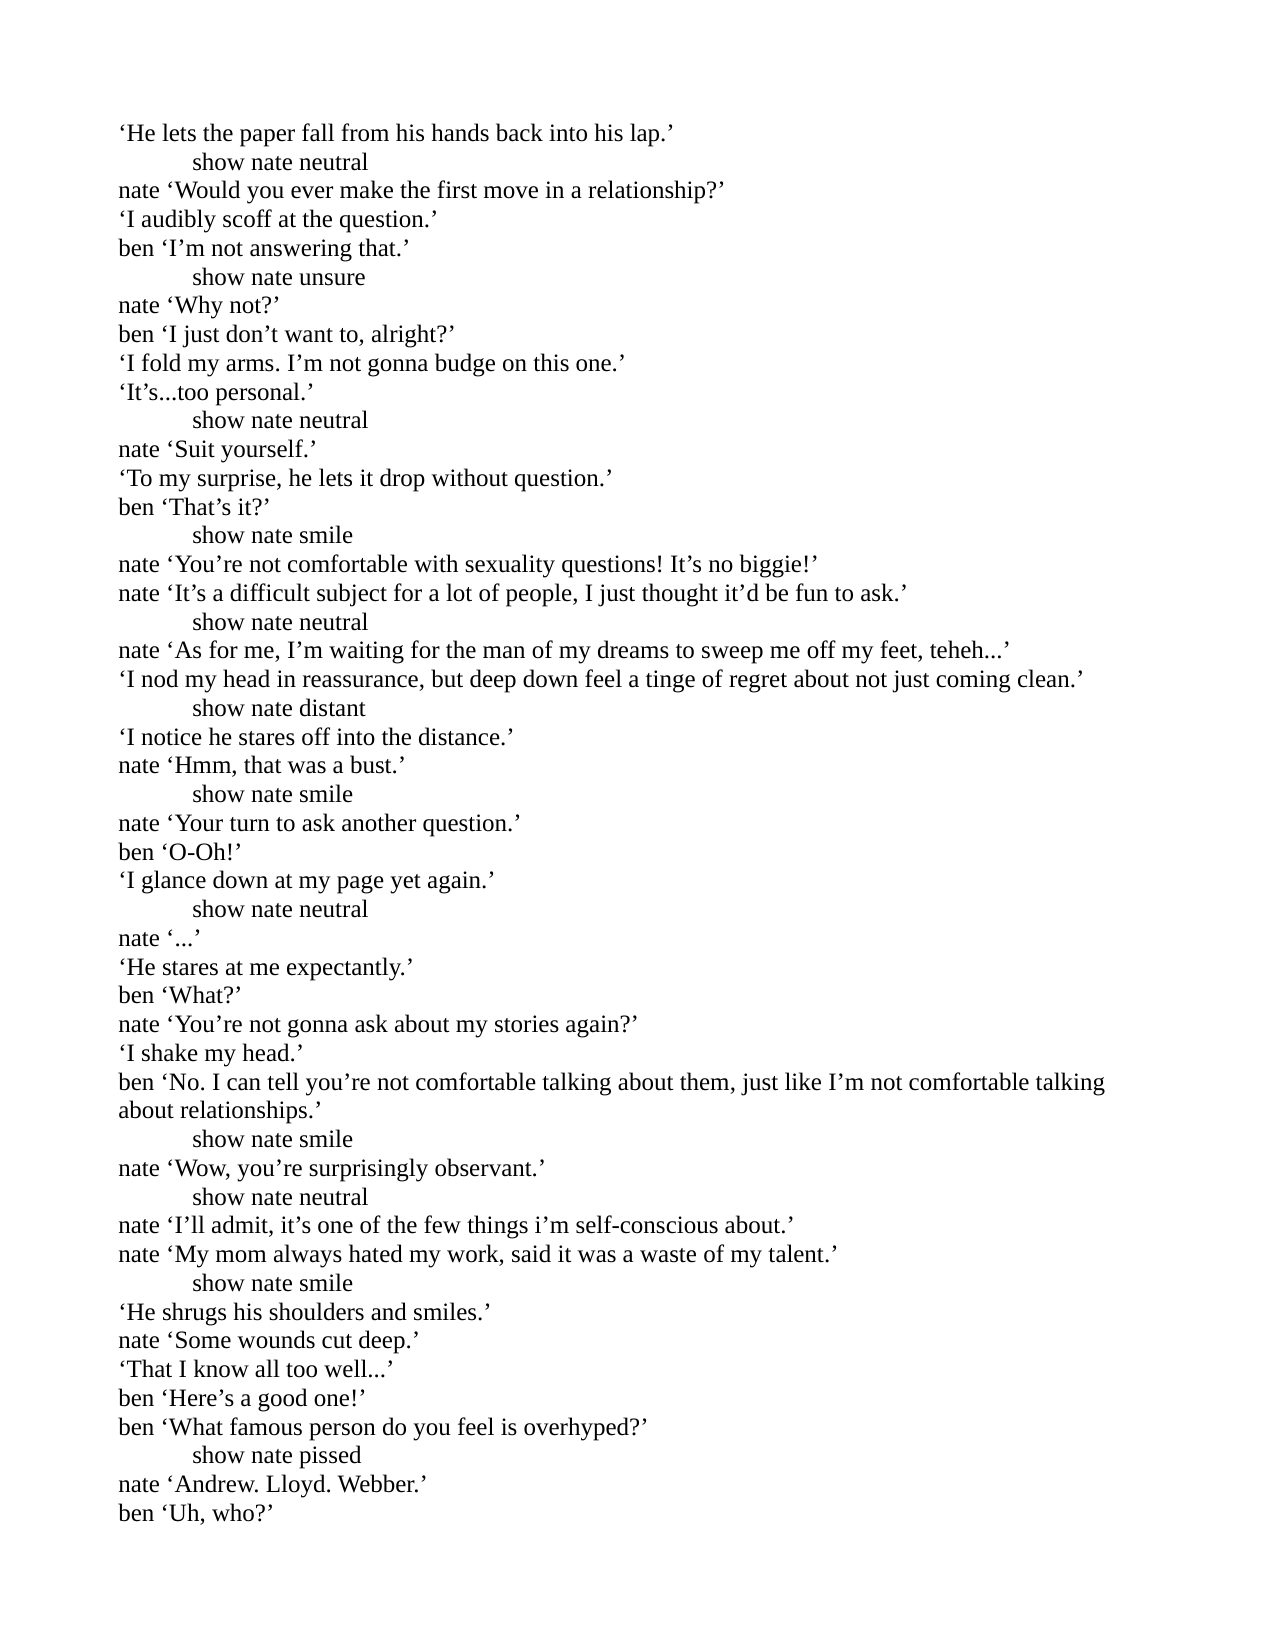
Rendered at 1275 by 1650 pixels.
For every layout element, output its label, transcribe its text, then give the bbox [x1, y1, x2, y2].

text ‘I fold my arms. I’m not gonna budge on this one.’ [118, 348, 1157, 377]
text ‘I nod my head in reassurance, but deep down feel a tinge of regret about not just coming clean.’ [118, 664, 1157, 693]
text ben ‘What?’ [118, 981, 1157, 1009]
text show nate pissed [118, 1441, 1157, 1469]
text nate ‘Some wounds cut deep.’ [118, 1326, 1157, 1354]
text ‘He shrugs his shoulders and smiles.’ [118, 1297, 1157, 1326]
text nate ‘As for me, I’m waiting for the man of my dreams to sweep me off my feet, teheh...’ [118, 636, 1157, 664]
text show nate smile [118, 521, 1157, 549]
text ben ‘I’m not answering that.’ [118, 233, 1157, 262]
text ‘I shake my head.’ [118, 1038, 1157, 1067]
text show nate smile [118, 1124, 1157, 1153]
text ‘I notice he stares off into the distance.’ [118, 722, 1157, 751]
text show nate smile [118, 1268, 1157, 1297]
text ben ‘I just don’t want to, alright?’ [118, 319, 1157, 348]
text ben ‘What famous person do you feel is overhyped?’ [118, 1412, 1157, 1441]
text nate ‘You’re not comfortable with sexuality questions! It’s no biggie!’ [118, 549, 1157, 578]
text nate ‘Wow, you’re surprisingly observant.’ [118, 1153, 1157, 1182]
text ‘That I know all too well...’ [118, 1354, 1157, 1383]
text nate ‘Suit yourself.’ [118, 434, 1157, 463]
text ben ‘O-Oh!’ [118, 837, 1157, 866]
text show nate neutral [118, 607, 1157, 636]
text ben ‘Uh, who?’ [118, 1498, 1157, 1527]
text ‘To my surprise, he lets it drop without question.’ [118, 463, 1157, 492]
text ben ‘No. I can tell you’re not comfortable talking about them, just like I’m not comfortable talking about relationships.’ [118, 1067, 1157, 1124]
text show nate smile [118, 779, 1157, 808]
text show nate neutral [118, 894, 1157, 923]
text ben ‘That’s it?’ [118, 492, 1157, 521]
text nate ‘It’s a difficult subject for a lot of people, I just thought it’d be fun to ask.’ [118, 578, 1157, 607]
text ‘I glance down at my page yet again.’ [118, 866, 1157, 894]
text nate ‘Would you ever make the first move in a relationship?’ [118, 176, 1157, 204]
text ‘He stares at me expectantly.’ [118, 952, 1157, 981]
text nate ‘Why not?’ [118, 291, 1157, 319]
text nate ‘Hmm, that was a bust.’ [118, 751, 1157, 779]
text ben ‘Here’s a good one!’ [118, 1383, 1157, 1412]
text nate ‘I’ll admit, it’s one of the few things i’m self-conscious about.’ [118, 1211, 1157, 1239]
text show nate neutral [118, 1182, 1157, 1211]
text ‘I audibly scoff at the question.’ [118, 204, 1157, 233]
text ‘It’s...too personal.’ [118, 377, 1157, 406]
text nate ‘My mom always hated my work, said it was a waste of my talent.’ [118, 1239, 1157, 1268]
text nate ‘...’ [118, 923, 1157, 952]
text show nate distant [118, 693, 1157, 722]
text show nate unsure [118, 262, 1157, 291]
text ‘He lets the paper fall from his hands back into his lap.’ [118, 118, 1157, 147]
text nate ‘Your turn to ask another question.’ [118, 808, 1157, 837]
text show nate neutral [118, 406, 1157, 434]
text nate ‘You’re not gonna ask about my stories again?’ [118, 1009, 1157, 1038]
text show nate neutral [118, 147, 1157, 176]
text nate ‘Andrew. Lloyd. Webber.’ [118, 1469, 1157, 1498]
